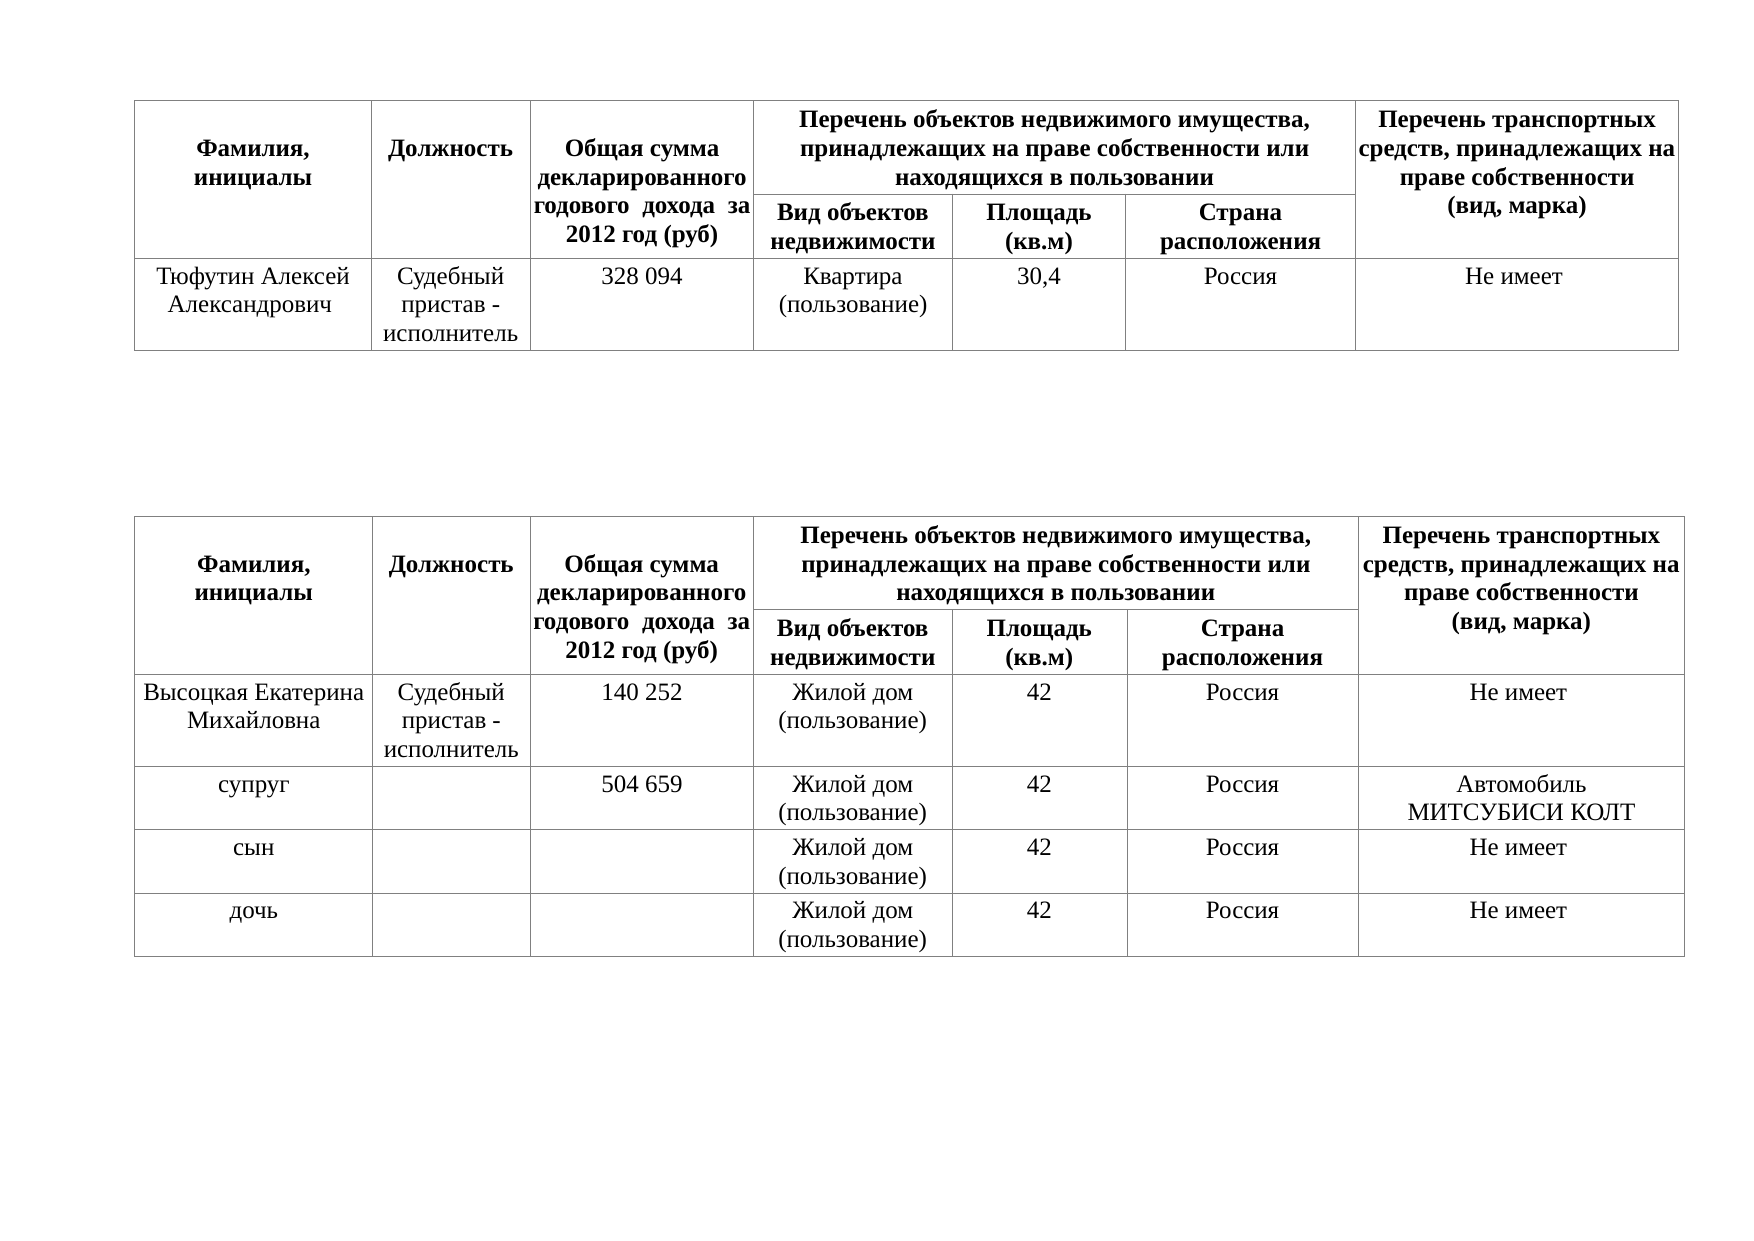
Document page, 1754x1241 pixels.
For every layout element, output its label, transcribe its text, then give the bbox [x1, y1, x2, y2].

table_cell 42 [953, 830, 1127, 893]
table_cell Тюфутин Алексей Александрович [135, 259, 371, 350]
table_header Общая сумма декларированного годового дохода за 2012 год (руб) [531, 517, 753, 673]
table_cell Жилой дом (пользование) [754, 675, 952, 766]
table_header Должность [373, 517, 530, 673]
table_cell Вид объектов недвижимости [754, 610, 952, 673]
table_cell Жилой дом (пользование) [754, 830, 952, 893]
table_cell Не имеет [1356, 259, 1678, 350]
table_header Перечень транспортных средств, принадлежащих на праве собственности (вид, марка) [1356, 101, 1678, 258]
table_header Перечень объектов недвижимого имущества, принадлежащих на праве собственности или находящихся в пользовании [754, 101, 1355, 193]
table_header Должность [372, 101, 530, 258]
table_header Перечень транспортных средств, принадлежащих на праве собственности (вид, марка) [1359, 517, 1684, 673]
table_cell Квартира (пользование) [754, 259, 952, 350]
table_cell Площадь (кв.м) [953, 195, 1125, 258]
table_cell Россия [1128, 830, 1358, 893]
table_cell Россия [1128, 894, 1358, 956]
table_cell 42 [953, 767, 1127, 829]
table_cell [373, 894, 530, 956]
table_cell 30,4 [953, 259, 1125, 350]
table_cell [531, 830, 753, 893]
table_cell Жилой дом (пользование) [754, 894, 952, 956]
table_header Фамилия, инициалы [135, 101, 371, 258]
table_header Фамилия, инициалы [135, 517, 372, 673]
table_cell Судебный пристав - исполнитель [372, 259, 530, 350]
table_cell Страна расположения [1128, 610, 1358, 673]
table_cell 42 [953, 894, 1127, 956]
table_cell Не имеет [1359, 894, 1684, 956]
table_cell Площадь (кв.м) [953, 610, 1127, 673]
table_cell 140 252 [531, 675, 753, 766]
table_header Перечень объектов недвижимого имущества, принадлежащих на праве собственности или находящихся в пользовании [754, 517, 1358, 609]
table_cell Не имеет [1359, 675, 1684, 766]
table_cell Вид объектов недвижимости [754, 195, 952, 258]
table_cell Россия [1128, 675, 1358, 766]
table_cell Жилой дом (пользование) [754, 767, 952, 829]
table_cell Россия [1128, 767, 1358, 829]
table_cell [531, 894, 753, 956]
table_cell Судебный пристав - исполнитель [373, 675, 530, 766]
table_cell Россия [1126, 259, 1355, 350]
table_cell Не имеет [1359, 830, 1684, 893]
table_cell сын [135, 830, 372, 893]
table_cell Автомобиль МИТСУБИСИ КОЛТ [1359, 767, 1684, 829]
table_cell 504 659 [531, 767, 753, 829]
table_cell супруг [135, 767, 372, 829]
table_cell Страна расположения [1126, 195, 1355, 258]
table_cell [373, 830, 530, 893]
table_cell 42 [953, 675, 1127, 766]
table_cell дочь [135, 894, 372, 956]
table_cell Высоцкая Екатерина Михайловна [135, 675, 372, 766]
table_cell [373, 767, 530, 829]
table_cell 328 094 [531, 259, 753, 350]
table_header Общая сумма декларированного годового дохода за 2012 год (руб) [531, 101, 753, 258]
